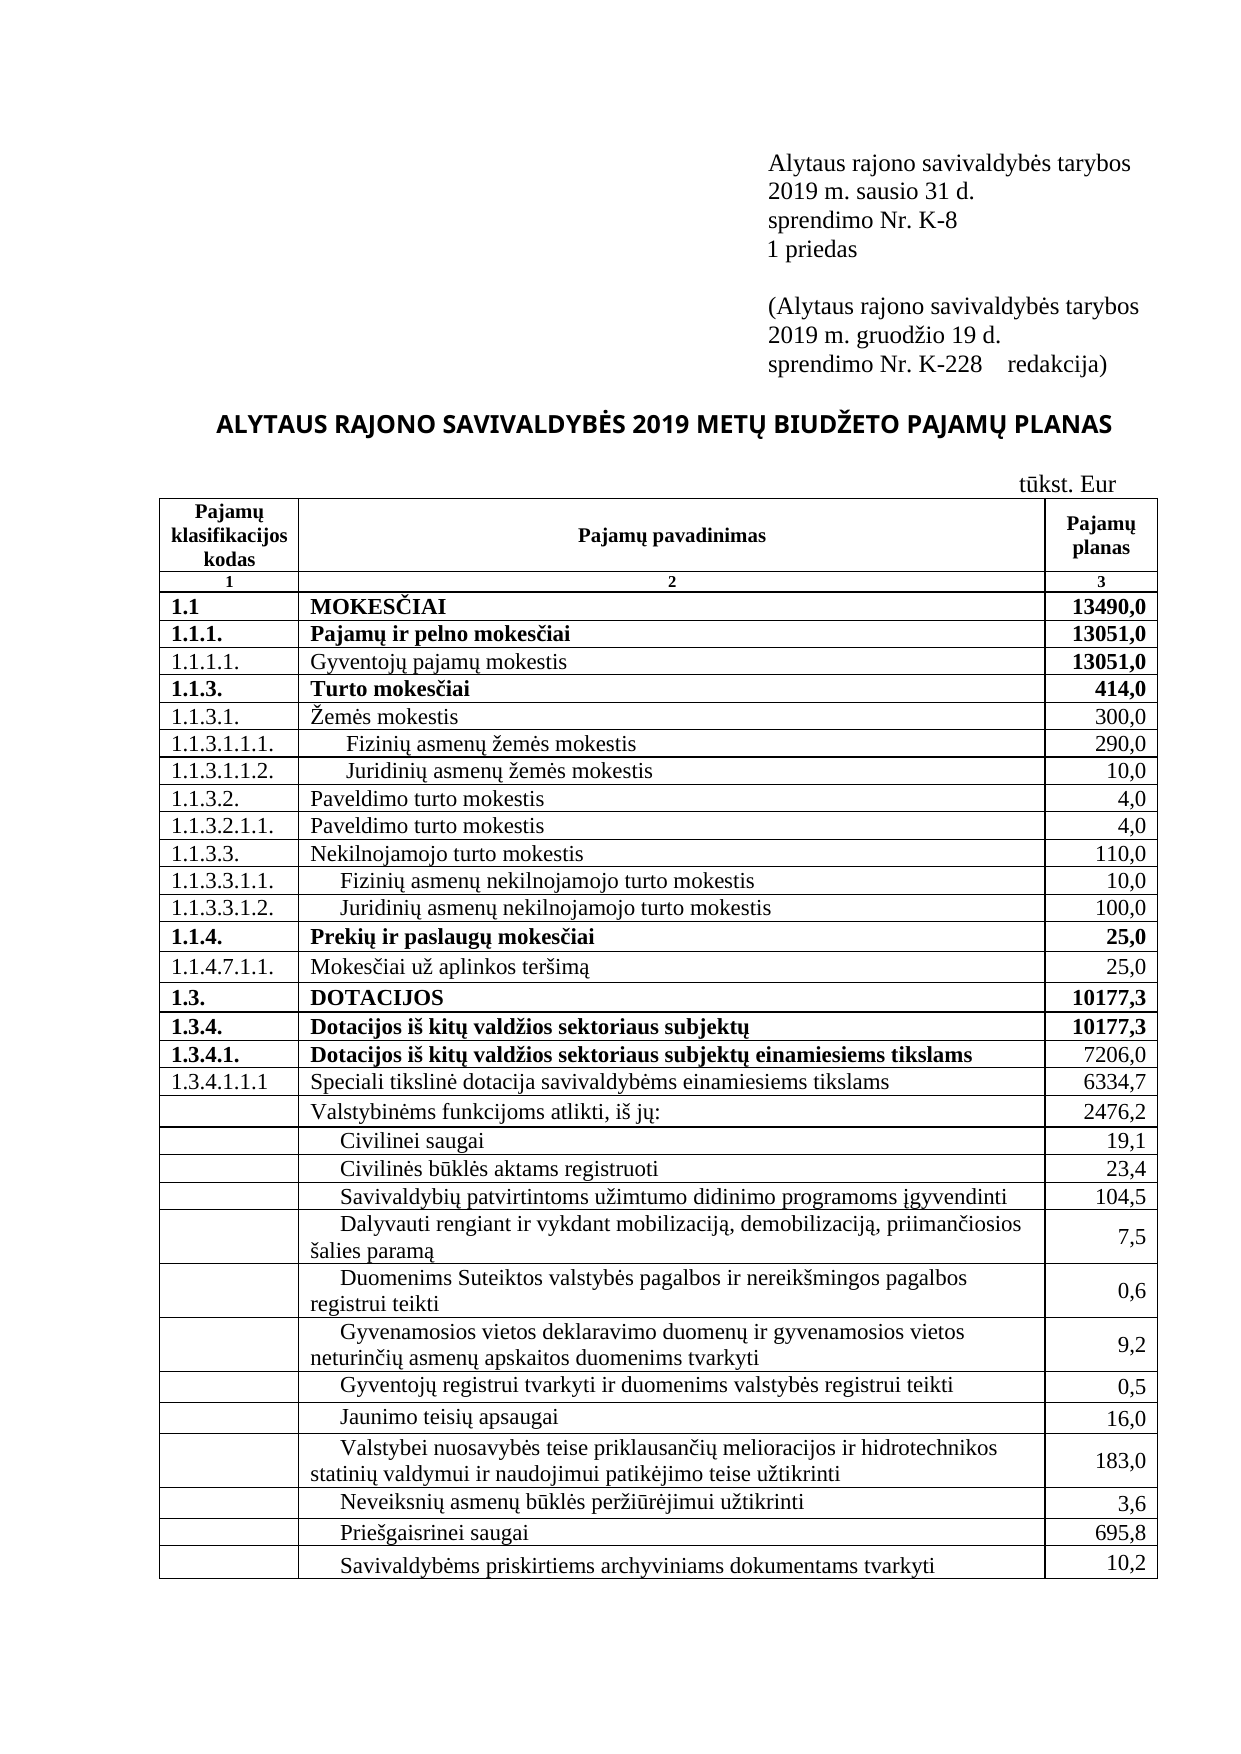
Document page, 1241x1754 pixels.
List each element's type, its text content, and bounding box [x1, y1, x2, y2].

table_cell 25,0 [1046, 922, 1157, 951]
table_cell [160, 1546, 298, 1578]
table_cell MOKESČIAI [299, 593, 1044, 619]
table_cell Žemės mokestis [299, 703, 1044, 729]
table_cell 1.1.3.1.1.1. [160, 730, 298, 756]
table_cell [160, 1372, 298, 1402]
table_cell 7,5 [1046, 1210, 1157, 1263]
table_cell Priešgaisrinei saugai [299, 1519, 1044, 1545]
text (Alytaus rajono savivaldybės tarybos [148, 291, 1181, 320]
table_cell Civilinės būklės aktams registruoti [299, 1155, 1044, 1182]
table_cell Dotacijos iš kitų valdžios sektoriaus subjektų einamiesiems tikslams [299, 1041, 1044, 1067]
table_header Pajamų klasifikacijos kodas [160, 499, 298, 571]
table_cell Turto mokesčiai [299, 675, 1044, 702]
table_cell 23,4 [1046, 1155, 1157, 1182]
text Alytaus rajono savivaldybės tarybos [148, 148, 1181, 176]
table_cell 183,0 [1046, 1434, 1157, 1487]
table_cell 1.1.3.1. [160, 703, 298, 729]
table_cell 1.1.3.2. [160, 785, 298, 811]
table_cell Duomenims Suteiktos valstybės pagalbos ir nereikšmingos pagalbos registrui teikti [299, 1264, 1044, 1317]
table_cell Jaunimo teisių apsaugai [299, 1403, 1044, 1433]
table_cell 7206,0 [1046, 1041, 1157, 1067]
table_cell 1.1.3.3.1.2. [160, 895, 298, 921]
table_cell 1.1.1. [160, 621, 298, 647]
table_cell 1.3.4.1. [160, 1041, 298, 1067]
table_cell [160, 1519, 298, 1545]
table_cell 1.1.3.2.1.1. [160, 812, 298, 839]
table_cell 100,0 [1046, 895, 1157, 921]
table_cell 1.1.3.1.1.2. [160, 758, 298, 784]
table_cell 2476,2 [1046, 1096, 1157, 1126]
table_cell 25,0 [1046, 952, 1157, 982]
table_cell 0,5 [1046, 1372, 1157, 1402]
table_cell Pajamų ir pelno mokesčiai [299, 621, 1044, 647]
table_cell 1.1.3.3. [160, 840, 298, 866]
table_cell Gyvenamosios vietos deklaravimo duomenų ir gyvenamosios vietos neturinčių asmenų apskaitos duomenims tvarkyti [299, 1318, 1044, 1371]
table_cell 13051,0 [1046, 621, 1157, 647]
table_cell 4,0 [1046, 812, 1157, 839]
table_cell 10,0 [1046, 867, 1157, 893]
table_cell 104,5 [1046, 1183, 1157, 1209]
table_cell Valstybinėms funkcijoms atlikti, iš jų: [299, 1096, 1044, 1126]
table_cell 1.3.4. [160, 1013, 298, 1039]
table_cell 695,8 [1046, 1519, 1157, 1545]
table_cell 110,0 [1046, 840, 1157, 866]
text 2019 m. gruodžio 19 d. [148, 320, 1181, 349]
table_cell Juridinių asmenų nekilnojamojo turto mokestis [299, 895, 1044, 921]
table_cell 13490,0 [1046, 593, 1157, 619]
table_cell 0,6 [1046, 1264, 1157, 1317]
table_cell Gyventojų pajamų mokestis [299, 648, 1044, 674]
table_cell Dotacijos iš kitų valdžios sektoriaus subjektų [299, 1013, 1044, 1039]
table_cell Speciali tikslinė dotacija savivaldybėms einamiesiems tikslams [299, 1068, 1044, 1095]
text 1 priedas [766, 234, 1181, 263]
table_cell [160, 1096, 298, 1126]
table_cell [160, 1210, 298, 1263]
table_cell Savivaldybėms priskirtiems archyviniams dokumentams tvarkyti [299, 1546, 1044, 1578]
table_header Pajamų pavadinimas [299, 499, 1044, 571]
table_cell 16,0 [1046, 1403, 1157, 1433]
table_cell 3 [1046, 572, 1157, 591]
table_cell [160, 1403, 298, 1433]
table_cell Fizinių asmenų nekilnojamojo turto mokestis [299, 867, 1044, 893]
table_cell Nekilnojamojo turto mokestis [299, 840, 1044, 866]
text sprendimo Nr. K-8 [148, 205, 1181, 234]
table_cell [160, 1183, 298, 1209]
table_cell [160, 1264, 298, 1317]
table_cell DOTACIJOS [299, 983, 1044, 1011]
table_cell [160, 1155, 298, 1182]
table_cell 6334,7 [1046, 1068, 1157, 1095]
table_cell 1.1.3.3.1.1. [160, 867, 298, 893]
table_cell Neveiksnių asmenų būklės peržiūrėjimui užtikrinti [299, 1488, 1044, 1518]
text 2019 m. sausio 31 d. [148, 176, 1181, 205]
table_cell 1.1 [160, 593, 298, 619]
table_cell 1.3.4.1.1.1 [160, 1068, 298, 1095]
table_cell Civilinei saugai [299, 1128, 1044, 1154]
table_cell Savivaldybių patvirtintoms užimtumo didinimo programoms įgyvendinti [299, 1183, 1044, 1209]
table_cell Mokesčiai už aplinkos teršimą [299, 952, 1044, 982]
table_cell 1.1.1.1. [160, 648, 298, 674]
table_cell 9,2 [1046, 1318, 1157, 1371]
table_cell 1 [160, 572, 298, 591]
table_cell 10,2 [1046, 1546, 1157, 1578]
table_cell 414,0 [1046, 675, 1157, 702]
table_cell 13051,0 [1046, 648, 1157, 674]
table_cell Paveldimo turto mokestis [299, 785, 1044, 811]
table_cell 10,0 [1046, 758, 1157, 784]
table_cell Prekių ir paslaugų mokesčiai [299, 922, 1044, 951]
table_cell Dalyvauti rengiant ir vykdant mobilizaciją, demobilizaciją, priimančiosios šalies paramą [299, 1210, 1044, 1263]
table_cell 1.3. [160, 983, 298, 1011]
table_cell 19,1 [1046, 1128, 1157, 1154]
table_cell Juridinių asmenų žemės mokestis [299, 758, 1044, 784]
text sprendimo Nr. K-228 redakcija) [148, 349, 1181, 378]
table_cell 10177,3 [1046, 983, 1157, 1011]
text tūkst. Eur [148, 469, 1181, 498]
table_cell 1.1.3. [160, 675, 298, 702]
table_cell 2 [299, 572, 1044, 591]
table_cell 300,0 [1046, 703, 1157, 729]
table_cell 10177,3 [1046, 1013, 1157, 1039]
table_header Pajamų planas [1046, 499, 1157, 571]
table_cell [160, 1488, 298, 1518]
table_cell 290,0 [1046, 730, 1157, 756]
table_cell 1.1.4. [160, 922, 298, 951]
table_cell [160, 1318, 298, 1371]
table_cell [160, 1128, 298, 1154]
text ALYTAUS RAJONO SAVIVALDYBĖS 2019 METŲ BIUDŽETO PAJAMŲ PLANAS [148, 406, 1181, 440]
table_cell Fizinių asmenų žemės mokestis [299, 730, 1044, 756]
table_cell Gyventojų registrui tvarkyti ir duomenims valstybės registrui teikti [299, 1372, 1044, 1402]
table_cell Paveldimo turto mokestis [299, 812, 1044, 839]
table_cell [160, 1434, 298, 1487]
table_cell 4,0 [1046, 785, 1157, 811]
table_cell Valstybei nuosavybės teise priklausančių melioracijos ir hidrotechnikos statinių valdymui ir naudojimui patikėjimo teise užtikrinti [299, 1434, 1044, 1487]
table_cell 3,6 [1046, 1488, 1157, 1518]
table_cell 1.1.4.7.1.1. [160, 952, 298, 982]
